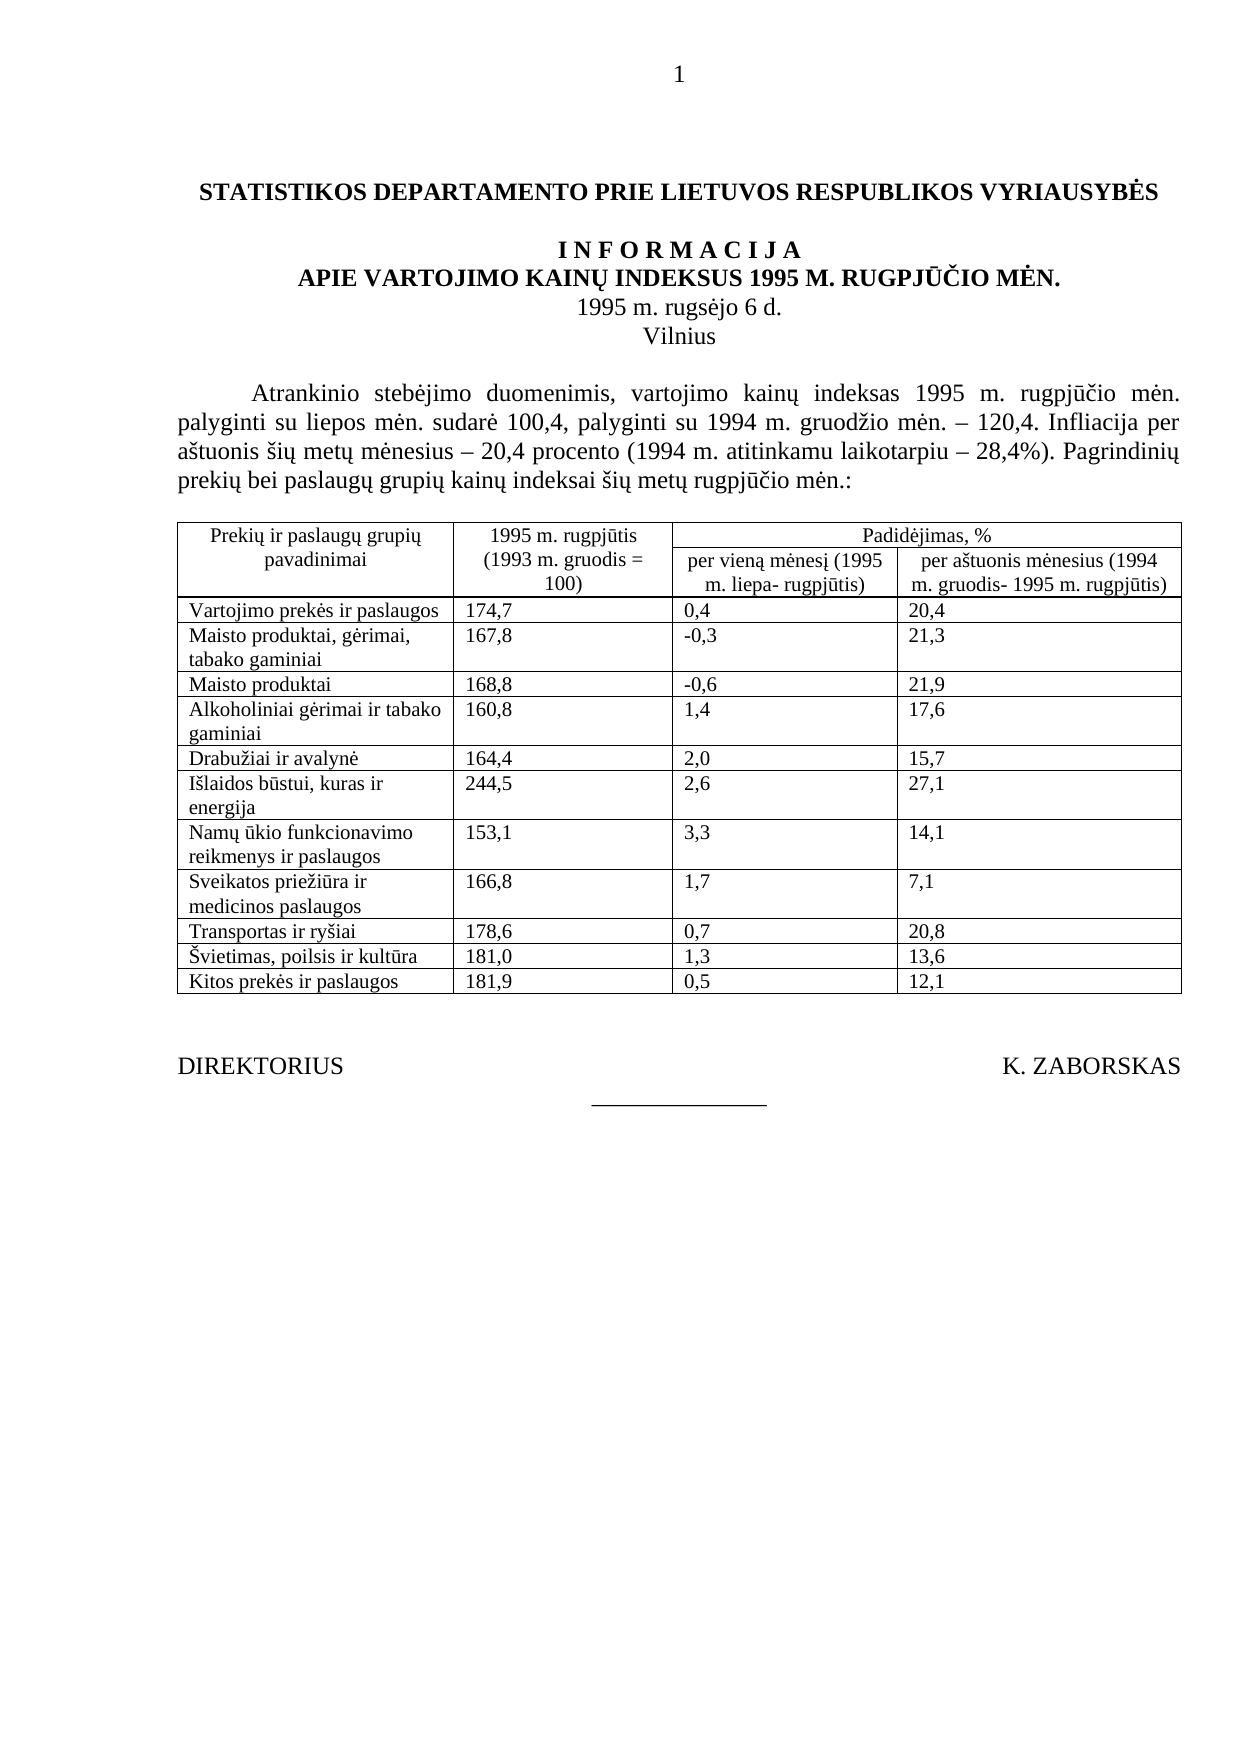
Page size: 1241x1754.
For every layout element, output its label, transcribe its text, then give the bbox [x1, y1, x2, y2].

table_cell 2,6 [673, 771, 897, 819]
text 1995 m. rugsėjo 6 d. [177, 292, 1181, 321]
table_cell 21,9 [898, 672, 1181, 696]
text Atrankinio stebėjimo duomenimis, vartojimo kainų indeksas 1995 m. rugpjūčio mėn. palyginti su liepos mėn. sudarė 100,4, palyginti su 1994 m. gruodžio mėn. – 120,4. Infliacija per aštuonis šių metų mėnesius – 20,4 procento (1994 m. atitinkamu laikotarpiu – 28,4%). Pagrindinių prekių bei paslaugų grupių kainų indeksai šių metų rugpjūčio mėn.: [177, 378, 1181, 493]
table_cell 168,8 [454, 672, 672, 696]
table_cell Alkoholiniai gėrimai ir tabako gaminiai [178, 697, 453, 745]
text ______________ [177, 1080, 1181, 1109]
table_cell 27,1 [898, 771, 1181, 819]
table_cell Kitos prekės ir paslaugos [178, 969, 453, 993]
table_cell 13,6 [898, 944, 1181, 968]
table_header Prekių ir paslaugų grupių pavadinimai [178, 523, 453, 596]
table_cell 12,1 [898, 969, 1181, 993]
table_cell 153,1 [454, 820, 672, 868]
table_cell 20,8 [898, 919, 1181, 943]
table_cell 244,5 [454, 771, 672, 819]
table_cell 0,7 [673, 919, 897, 943]
text Vilnius [177, 321, 1181, 350]
table_cell -0,6 [673, 672, 897, 696]
table_cell Maisto produktai [178, 672, 453, 696]
table_cell per vieną mėnesį (1995 m. liepa- rugpjūtis) [673, 548, 897, 596]
table_header 1995 m. rugpjūtis (1993 m. gruodis = 100) [454, 523, 672, 596]
table_cell 7,1 [898, 870, 1181, 918]
table_cell Išlaidos būstui, kuras ir energija [178, 771, 453, 819]
table_cell -0,3 [673, 623, 897, 671]
table_cell 2,0 [673, 746, 897, 770]
text STATISTIKOS DEPARTAMENTO PRIE LIETUVOS RESPUBLIKOS VYRIAUSYBĖS [177, 177, 1181, 206]
table_cell 0,4 [673, 598, 897, 622]
table_cell Sveikatos priežiūra ir medicinos paslaugos [178, 870, 453, 918]
table_cell Drabužiai ir avalynė [178, 746, 453, 770]
table_cell per aštuonis mėnesius (1994 m. gruodis- 1995 m. rugpjūtis) [898, 548, 1181, 596]
table_cell Transportas ir ryšiai [178, 919, 453, 943]
table_cell 14,1 [898, 820, 1181, 868]
table_cell 178,6 [454, 919, 672, 943]
table_cell 3,3 [673, 820, 897, 868]
table_cell 20,4 [898, 598, 1181, 622]
table_cell 164,4 [454, 746, 672, 770]
table_cell 15,7 [898, 746, 1181, 770]
table_cell Švietimas, poilsis ir kultūra [178, 944, 453, 968]
table_cell Vartojimo prekės ir paslaugos [178, 598, 453, 622]
table_cell 1,3 [673, 944, 897, 968]
table_cell 166,8 [454, 870, 672, 918]
table_cell 174,7 [454, 598, 672, 622]
table_cell Namų ūkio funkcionavimo reikmenys ir paslaugos [178, 820, 453, 868]
text I N F O R M A C I J A [177, 235, 1181, 263]
table_cell 17,6 [898, 697, 1181, 745]
table_cell 1,7 [673, 870, 897, 918]
table_cell 21,3 [898, 623, 1181, 671]
table_cell 167,8 [454, 623, 672, 671]
text APIE VARTOJIMO KAINŲ INDEKSUS 1995 M. RUGPJŪČIO MĖN. [177, 263, 1181, 292]
table_cell 181,0 [454, 944, 672, 968]
text DIREKTORIUS K. ZABORSKAS [177, 1051, 1181, 1080]
table_cell 160,8 [454, 697, 672, 745]
table_cell Maisto produktai, gėrimai, tabako gaminiai [178, 623, 453, 671]
table_cell 1,4 [673, 697, 897, 745]
table_cell 181,9 [454, 969, 672, 993]
table_cell 0,5 [673, 969, 897, 993]
table_header Padidėjimas, % [673, 523, 1181, 547]
